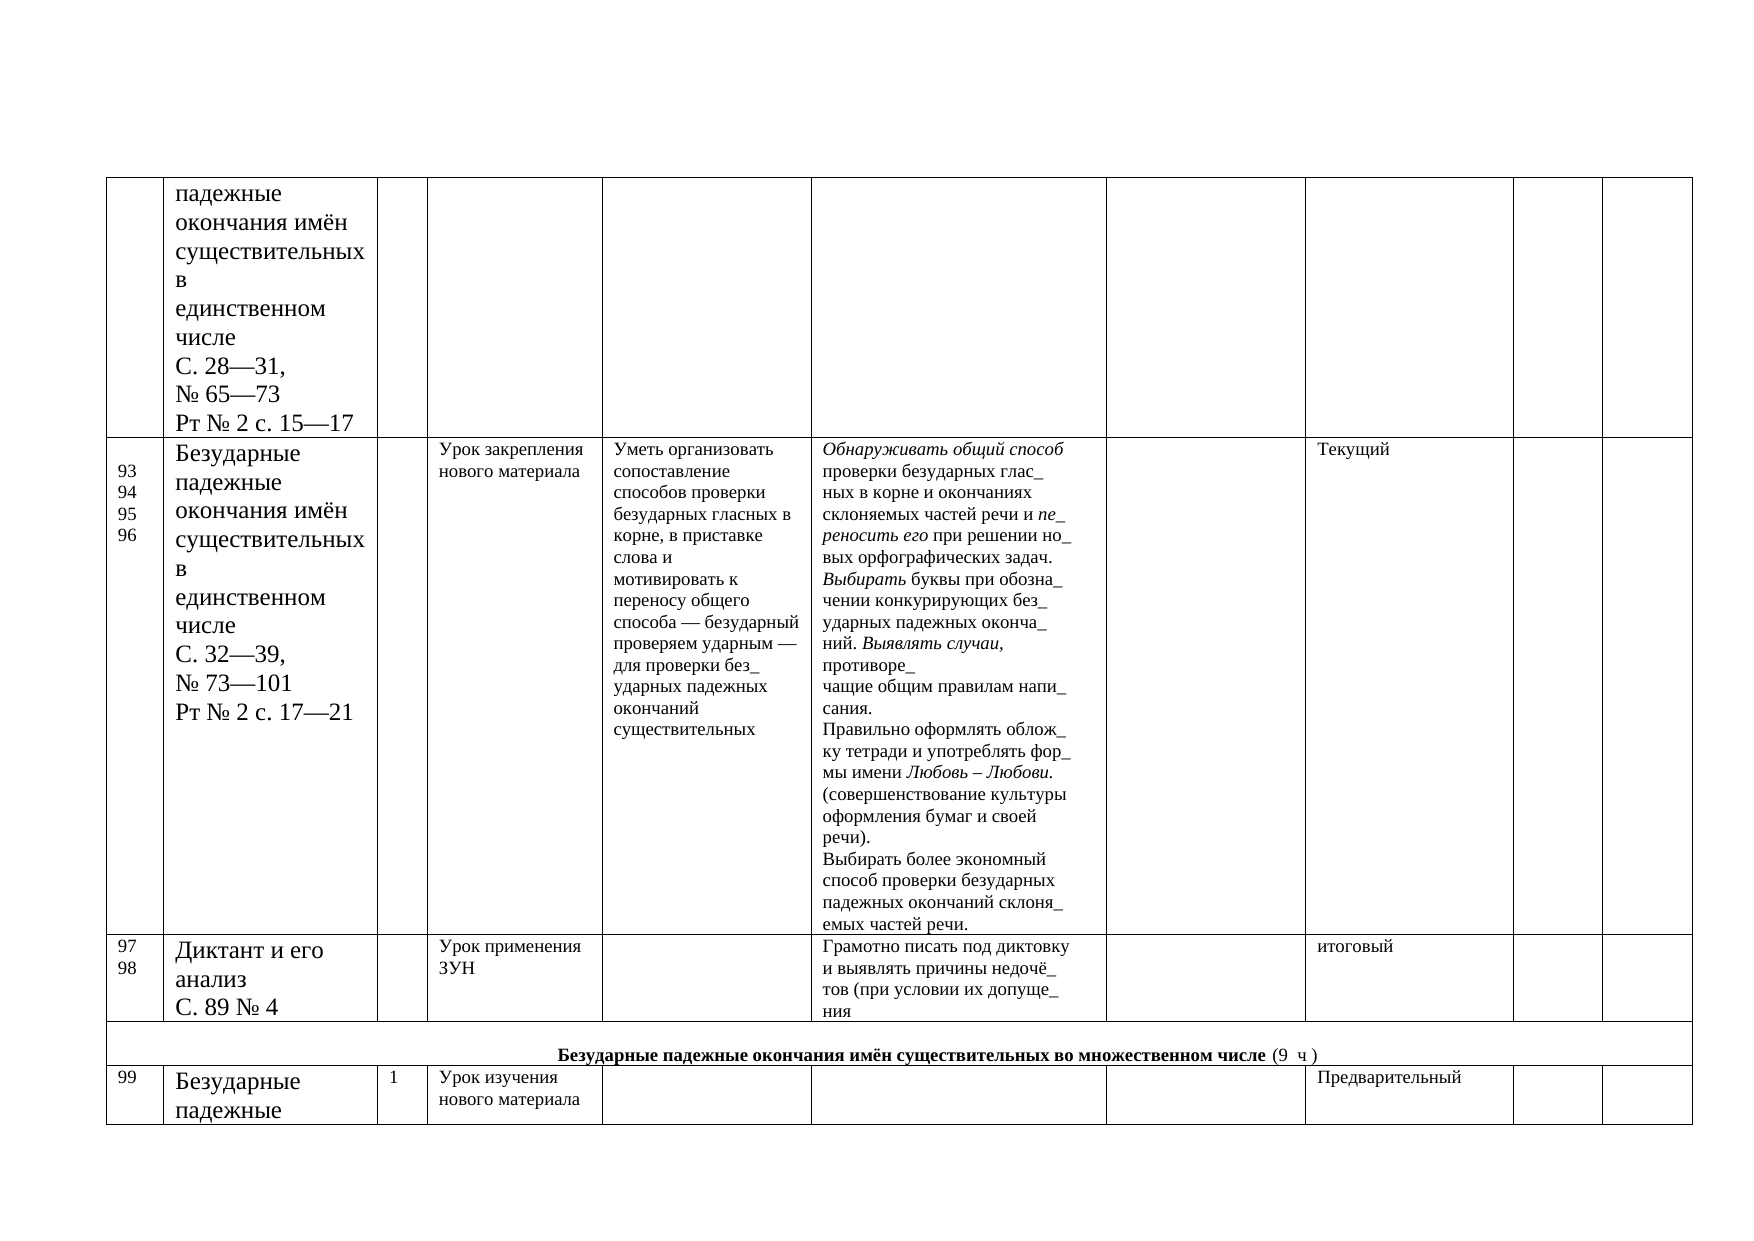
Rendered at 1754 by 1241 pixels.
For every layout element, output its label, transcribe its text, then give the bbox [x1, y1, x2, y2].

table_cell [603, 1066, 811, 1124]
table_cell [603, 935, 811, 1021]
table_cell Безударные падежные окончания имён существительных во множественном числе (9 ч ) [107, 1022, 1692, 1065]
table_cell Обнаруживать общий способ проверки безударных глас_ ных в корне и окончаниях склоняемых частей речи и пе_ реносить его при решении но_ вых орфографических задач. Выбирать буквы при обозна_ чении конкурирующих без_ ударных падежных оконча_ ний. Выявлять случаи, противоре_ чащие общим правилам напи_ сания. Правильно оформлять облож_ ку тетради и употреблять фор_ мы имени Любовь – Любови. (совершенствование культуры оформления бумаг и своей речи). Выбирать более экономный способ проверки безударных падежных окончаний склоня_ емых частей речи. [812, 438, 1106, 934]
table_cell Урок закрепления нового материала [428, 438, 602, 934]
table_cell Уметь организовать сопоставление способов проверки безударных гласных в корне, в приставке слова и мотивировать к переносу общего способа — безударный проверяем ударным — для проверки без_ ударных падежных окончаний существительных [603, 438, 811, 934]
table_cell итоговый [1306, 935, 1513, 1021]
table_cell Урок изучения нового материала [428, 1066, 602, 1124]
table_cell [603, 178, 811, 437]
table_cell Безударные падежные окончания имён существительных в единственном числе С. 32—39, № 73—101 Рт № 2 с. 17—21 [164, 438, 377, 934]
table_cell 99 [107, 1066, 163, 1124]
table_cell [428, 178, 602, 437]
table_cell [378, 178, 427, 437]
table_cell Текущий [1306, 438, 1513, 934]
table_cell [1107, 935, 1305, 1021]
table_cell [1514, 1066, 1602, 1124]
table_cell Диктант и его анализ С. 89 № 4 [164, 935, 377, 1021]
table_cell Грамотно писать под диктовку и выявлять причины недочё_ тов (при условии их допуще_ ния [812, 935, 1106, 1021]
table_cell [1514, 438, 1602, 934]
table_cell 1 [378, 1066, 427, 1124]
table_cell [812, 1066, 1106, 1124]
table_cell [1603, 438, 1692, 934]
table_cell [1603, 935, 1692, 1021]
table_cell падежные окончания имён существительных в единственном числе С. 28—31, № 65—73 Рт № 2 с. 15—17 [164, 178, 377, 437]
table_cell [107, 178, 163, 437]
table_cell Безударные падежные [164, 1066, 377, 1124]
table_cell 93 94 95 96 [107, 438, 163, 934]
table_cell [1107, 178, 1305, 437]
table_cell [1107, 438, 1305, 934]
table_cell [1306, 178, 1513, 437]
table_cell Предварительный [1306, 1066, 1513, 1124]
table_cell [1514, 178, 1602, 437]
table_cell 97 98 [107, 935, 163, 1021]
table_cell [1514, 935, 1602, 1021]
table_cell [378, 935, 427, 1021]
table_cell [1603, 1066, 1692, 1124]
table_cell [1603, 178, 1692, 437]
table_cell [812, 178, 1106, 437]
table_cell Урок применения ЗУН [428, 935, 602, 1021]
table_cell [378, 438, 427, 934]
table_cell [1107, 1066, 1305, 1124]
